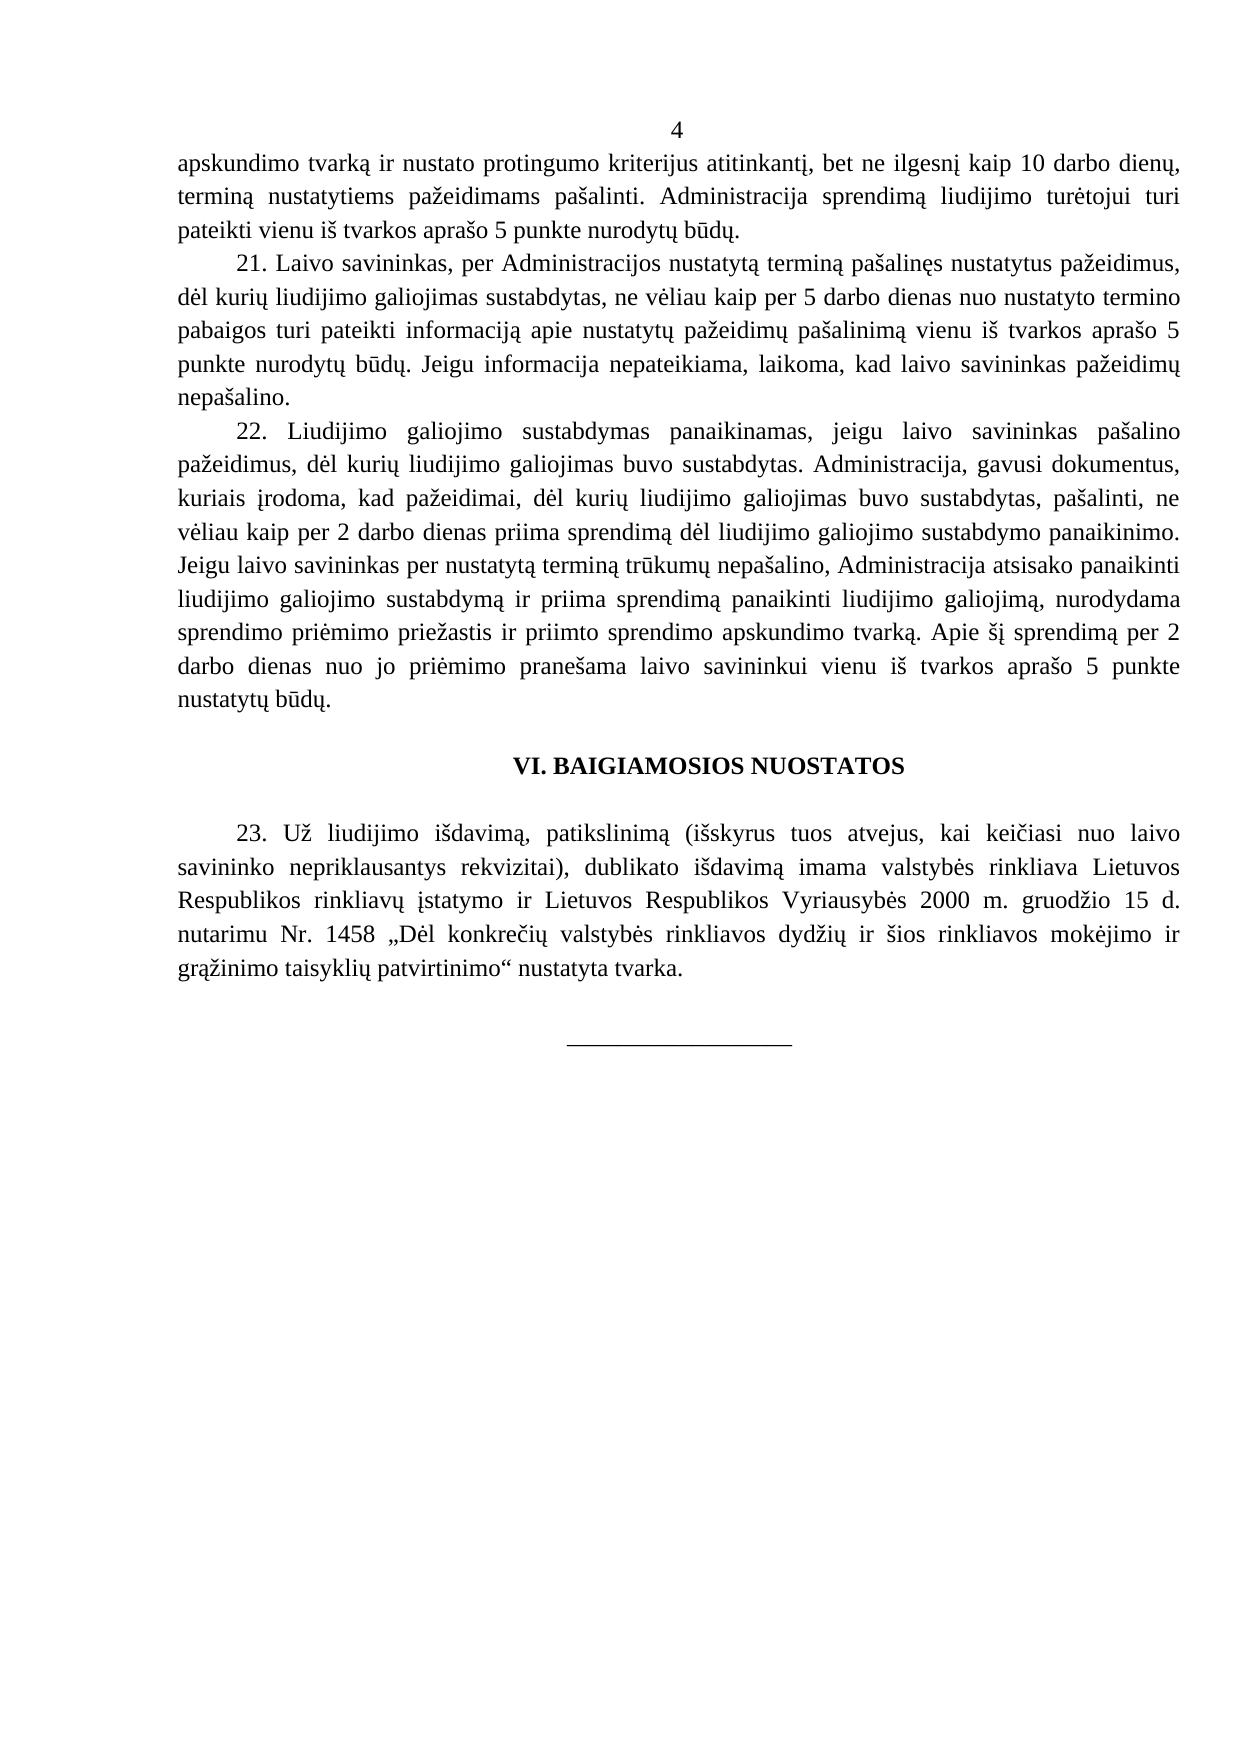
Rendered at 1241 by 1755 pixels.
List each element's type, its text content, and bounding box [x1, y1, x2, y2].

text __________________ [177, 1020, 1181, 1048]
text VI. BAIGIAMOSIOS NUOSTATOS [177, 751, 1181, 780]
text 21. Laivo savininkas, per Administracijos nustatytą terminą pašalinęs nustatytus pažeidimus, dėl kurių liudijimo galiojimas sustabdytas, ne vėliau kaip per 5 darbo dienas nuo nustatyto termino pabaigos turi pateikti informaciją apie nustatytų pažeidimų pašalinimą vienu iš tvarkos aprašo 5 punkte nurodytų būdų. Jeigu informacija nepateikiama, laikoma, kad laivo savininkas pažeidimų nepašalino. [177, 248, 1181, 411]
text 23. Už liudijimo išdavimą, patikslinimą (išskyrus tuos atvejus, kai keičiasi nuo laivo savininko nepriklausantys rekvizitai), dublikato išdavimą imama valstybės rinkliava Lietuvos Respublikos rinkliavų įstatymo ir Lietuvos Respublikos Vyriausybės 2000 m. gruodžio 15 d. nutarimu Nr. 1458 „Dėl konkrečių valstybės rinkliavos dydžių ir šios rinkliavos mokėjimo ir grąžinimo taisyklių patvirtinimo“ nustatyta tvarka. [177, 818, 1181, 981]
text 22. Liudijimo galiojimo sustabdymas panaikinamas, jeigu laivo savininkas pašalino pažeidimus, dėl kurių liudijimo galiojimas buvo sustabdytas. Administracija, gavusi dokumentus, kuriais įrodoma, kad pažeidimai, dėl kurių liudijimo galiojimas buvo sustabdytas, pašalinti, ne vėliau kaip per 2 darbo dienas priima sprendimą dėl liudijimo galiojimo sustabdymo panaikinimo. Jeigu laivo savininkas per nustatytą terminą trūkumų nepašalino, Administracija atsisako panaikinti liudijimo galiojimo sustabdymą ir priima sprendimą panaikinti liudijimo galiojimą, nurodydama sprendimo priėmimo priežastis ir priimto sprendimo apskundimo tvarką. Apie šį sprendimą per 2 darbo dienas nuo jo priėmimo pranešama laivo savininkui vienu iš tvarkos aprašo 5 punkte nustatytų būdų. [177, 416, 1181, 713]
text apskundimo tvarką ir nustato protingumo kriterijus atitinkantį, bet ne ilgesnį kaip 10 darbo dienų, terminą nustatytiems pažeidimams pašalinti. Administracija sprendimą liudijimo turėtojui turi pateikti vienu iš tvarkos aprašo 5 punkte nurodytų būdų. [177, 148, 1181, 243]
